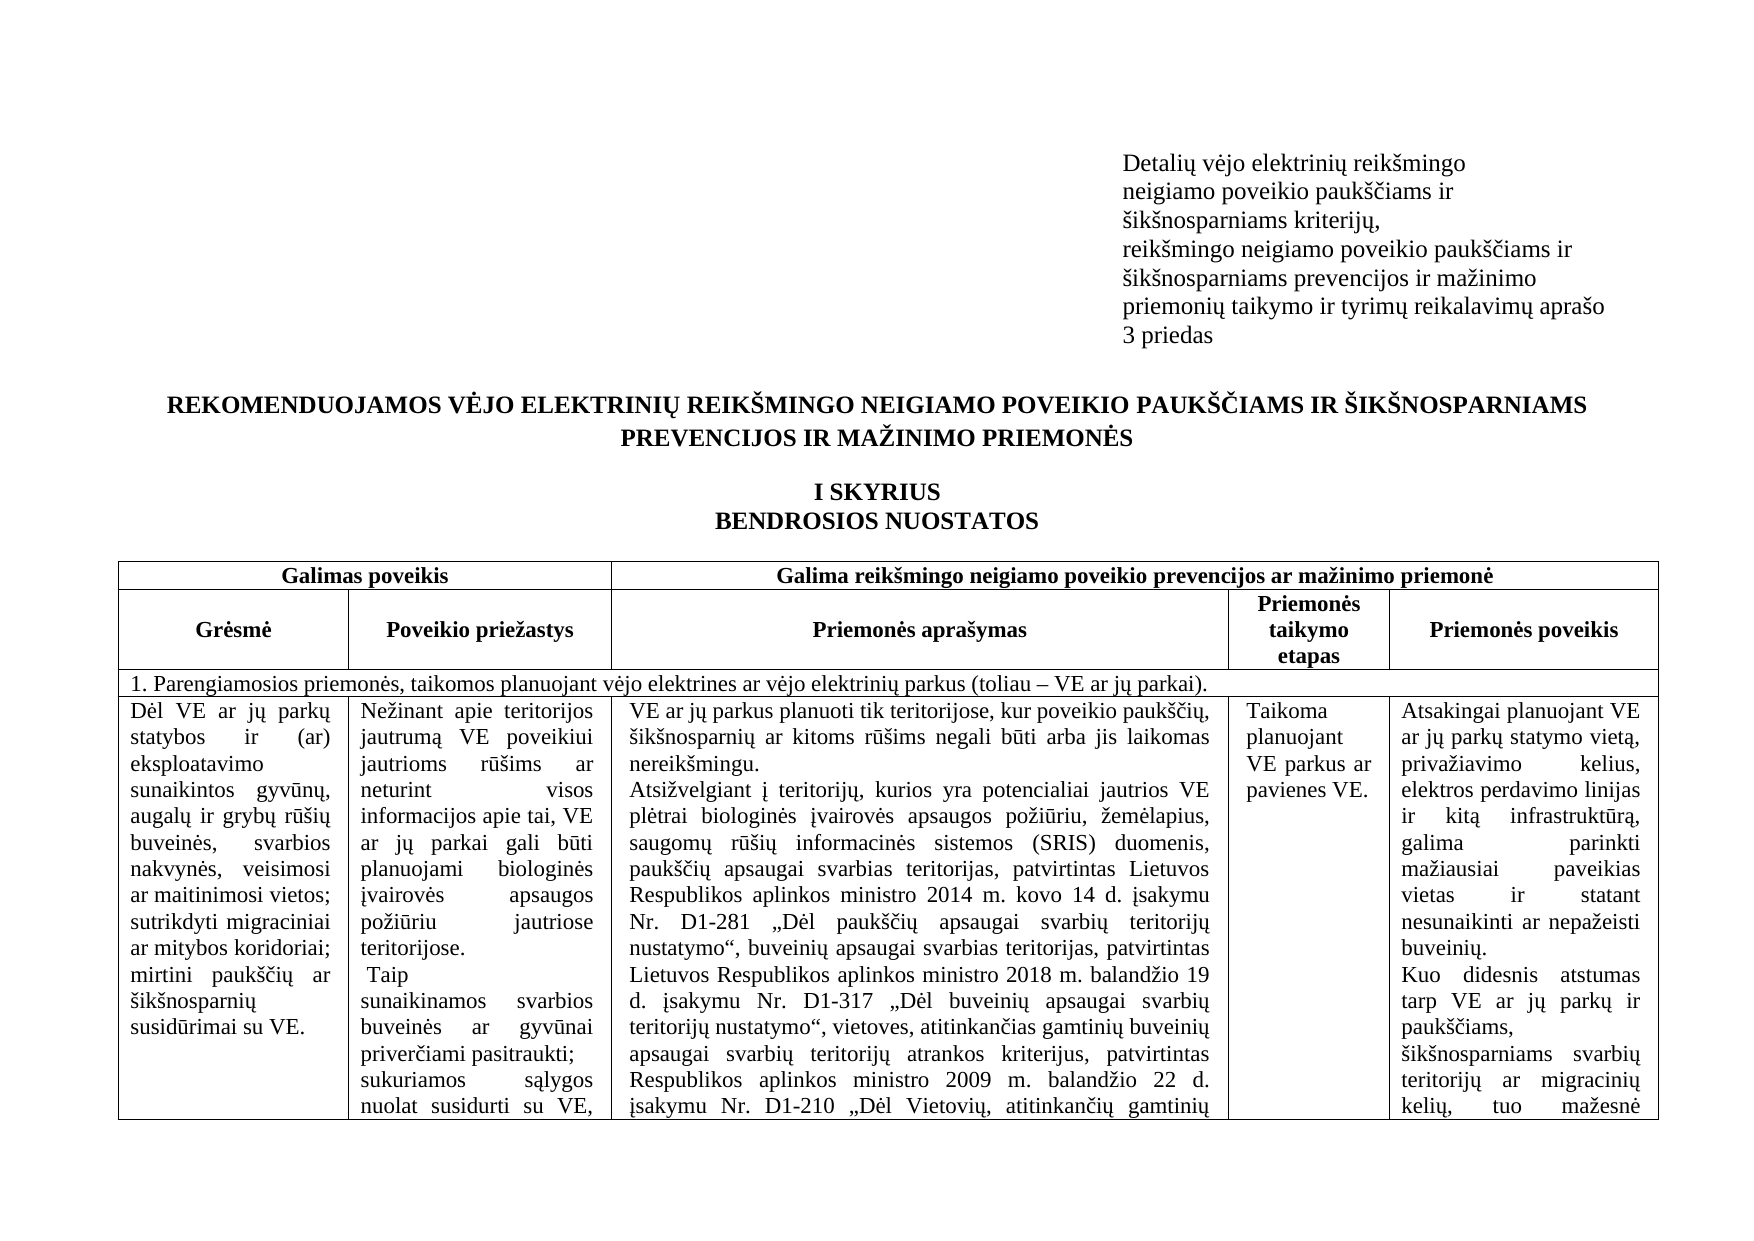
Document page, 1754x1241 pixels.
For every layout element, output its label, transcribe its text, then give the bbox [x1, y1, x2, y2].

table_cell Priemonės taikymo etapas [1229, 590, 1389, 669]
text reikšmingo neigiamo poveikio paukščiams ir [118, 234, 1636, 263]
table_header Galima reikšmingo neigiamo poveikio prevencijos ar mažinimo priemonė [612, 562, 1658, 588]
table_cell Dėl VE ar jų parkų statybos ir (ar) eksploatavimo sunaikintos gyvūnų, augalų ir grybų rūšių buveinės, svarbios nakvynės, veisimosi ar maitinimosi vietos; sutrikdyti migraciniai ar mitybos koridoriai; mirtini paukščių ar šikšnosparnių susidūrimai su VE. [119, 697, 348, 1119]
text šikšnosparniams kriterijų, [118, 205, 1636, 234]
text neigiamo poveikio paukščiams ir [118, 176, 1636, 205]
text šikšnosparniams prevencijos ir mažinimo [118, 263, 1636, 291]
text priemonių taikymo ir tyrimų reikalavimų aprašo [118, 291, 1636, 320]
table_cell VE ar jų parkus planuoti tik teritorijose, kur poveikio paukščių, šikšnosparnių ar kitoms rūšims negali būti arba jis laikomas nereikšmingu. Atsižvelgiant į teritorijų, kurios yra potencialiai jautrios VE plėtrai biologinės įvairovės apsaugos požiūriu, žemėlapius, saugomų rūšių informacinės sistemos (SRIS) duomenis, paukščių apsaugai svarbias teritorijas, patvirtintas Lietuvos Respublikos aplinkos ministro 2014 m. kovo 14 d. įsakymu Nr. D1-281 „Dėl paukščių apsaugai svarbių teritorijų nustatymo“, buveinių apsaugai svarbias teritorijas, patvirtintas Lietuvos Respublikos aplinkos ministro 2018 m. balandžio 19 d. įsakymu Nr. D1-317 „Dėl buveinių apsaugai svarbių teritorijų nustatymo“, vietoves, atitinkančias gamtinių buveinių apsaugai svarbių teritorijų atrankos kriterijus, patvirtintas Respublikos aplinkos ministro 2009 m. balandžio 22 d. įsakymu Nr. D1-210 „Dėl Vietovių, atitinkančių gamtinių [612, 697, 1228, 1119]
table_cell Grėsmė [119, 590, 348, 669]
text I SKYRIUS [118, 477, 1636, 506]
text REKOMENDUOJAMOS VĖJO ELEKTRINIŲ REIKŠMINGO NEIGIAMO POVEIKIO PAUKŠČIAMS IR ŠIKŠNOSPARNIAMS PREVENCIJOS IR MAŽINIMO PRIEMONĖS [118, 390, 1636, 451]
table_cell Taikoma planuojant VE parkus ar pavienes VE. [1229, 697, 1389, 1119]
text 3 priedas [118, 320, 1636, 349]
table_cell Priemonės poveikis [1390, 590, 1658, 669]
table_cell Atsakingai planuojant VE ar jų parkų statymo vietą, privažiavimo kelius, elektros perdavimo linijas ir kitą infrastruktūrą, galima parinkti mažiausiai paveikias vietas ir statant nesunaikinti ar nepažeisti buveinių. Kuo didesnis atstumas tarp VE ar jų parkų ir paukščiams, šikšnosparniams svarbių teritorijų ar migracinių kelių, tuo mažesnė [1390, 697, 1658, 1119]
table_cell Nežinant apie teritorijos jautrumą VE poveikiui jautrioms rūšims ar neturint visos informacijos apie tai, VE ar jų parkai gali būti planuojami biologinės įvairovės apsaugos požiūriu jautriose teritorijose. Taip sunaikinamos svarbios buveinės ar gyvūnai priverčiami pasitraukti; sukuriamos sąlygos nuolat susidurti su VE, [349, 697, 611, 1119]
text Detalių vėjo elektrinių reikšmingo [118, 148, 1636, 176]
text BENDROSIOS NUOSTATOS [118, 506, 1636, 535]
table_cell Priemonės aprašymas [612, 590, 1228, 669]
table_cell Poveikio priežastys [349, 590, 611, 669]
table_header Galimas poveikis [119, 562, 611, 588]
table_cell 1. Parengiamosios priemonės, taikomos planuojant vėjo elektrines ar vėjo elektrinių parkus (toliau – VE ar jų parkai). [119, 670, 1658, 696]
